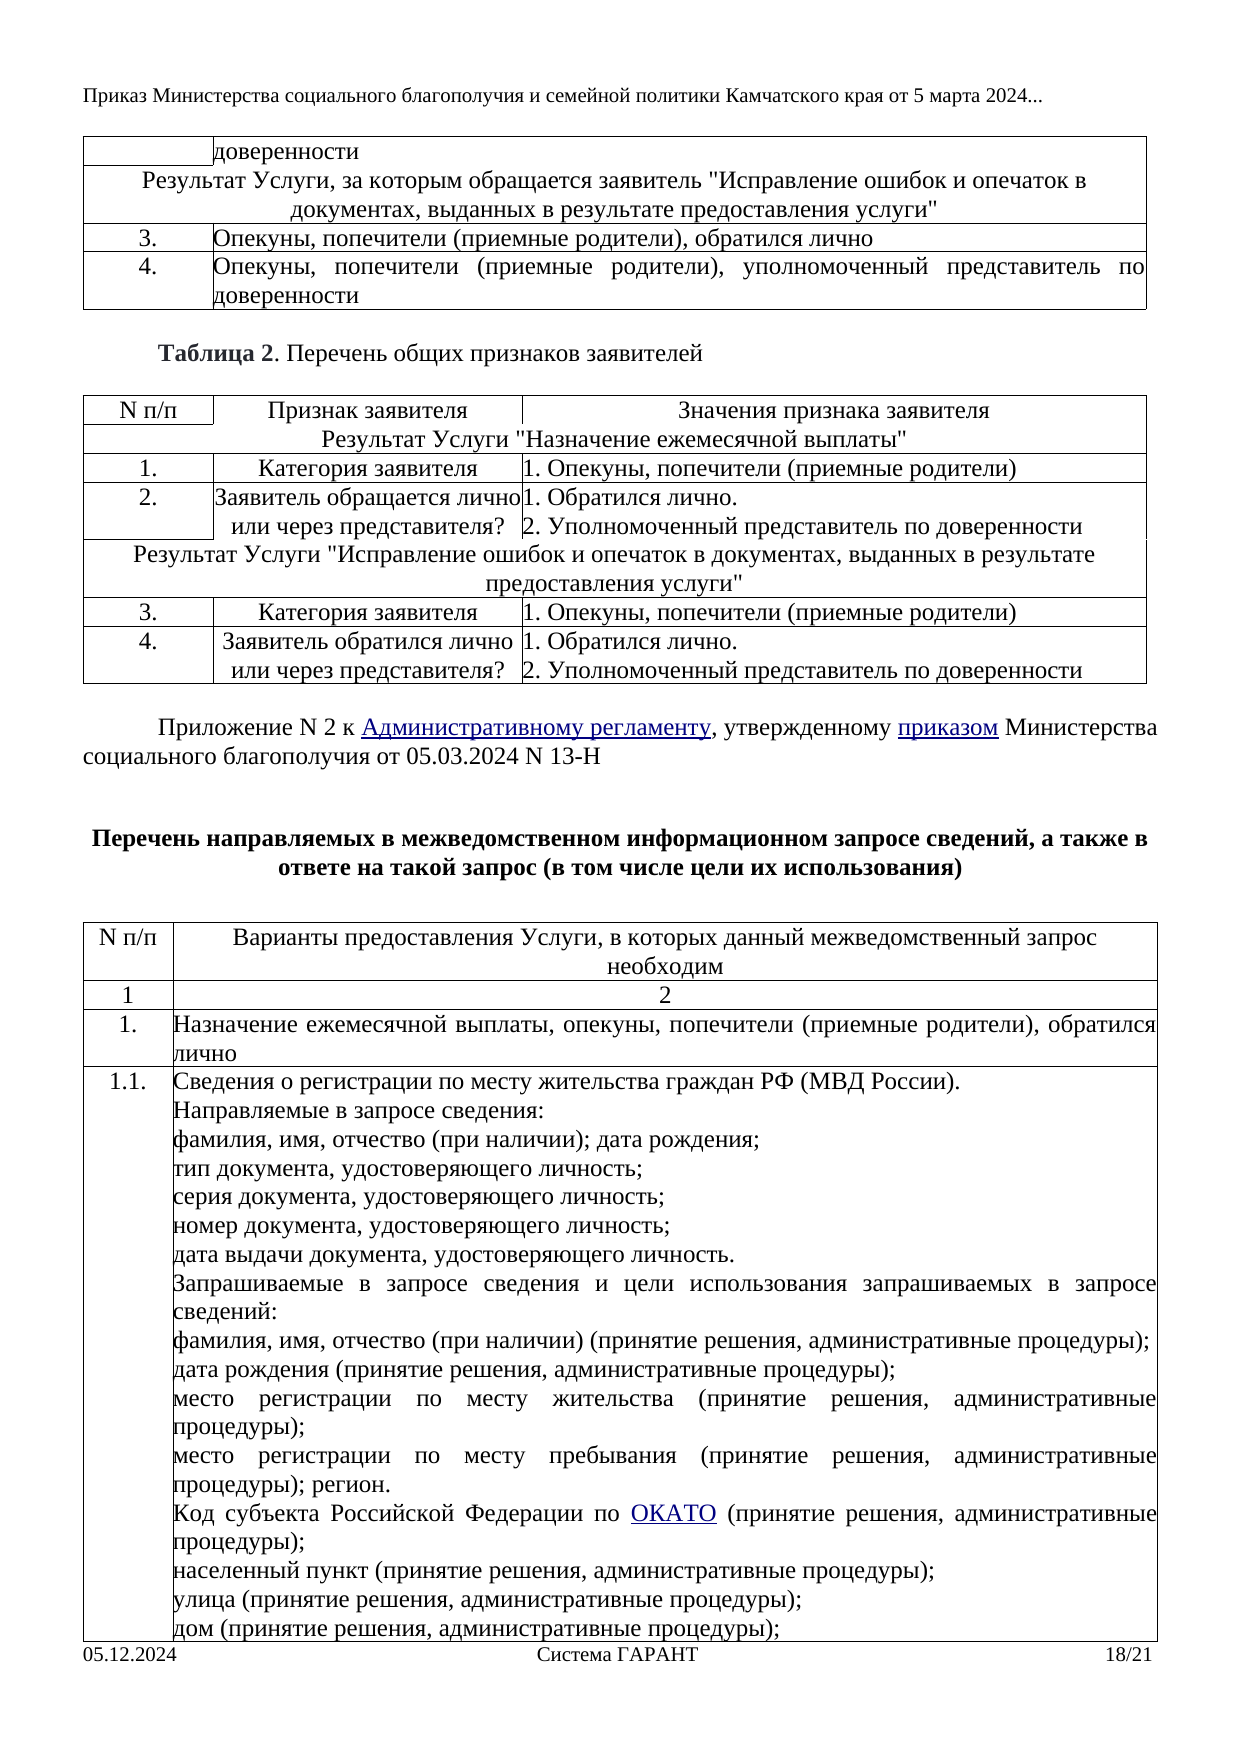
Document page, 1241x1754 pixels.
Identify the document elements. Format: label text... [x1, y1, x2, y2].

text Приложение N 2 к Административному регламенту, утвержденному приказом Министерства социального благополучия от 05.03.2024 N 13-Н [83, 712, 1157, 770]
table_cell 2 [174, 981, 1157, 1009]
table_cell 3. [84, 598, 213, 626]
table_cell Сведения о регистрации по месту жительства граждан РФ (МВД России). Направляемые в запросе сведения: фамилия, имя, отчество (при наличии); дата рождения; тип документа, удостоверяющего личность; серия документа, удостоверяющего личность; номер документа, удостоверяющего личность; дата выдачи документа, удостоверяющего личность. Запрашиваемые в запросе сведения и цели использования запрашиваемых в запросе сведений: фамилия, имя, отчество (при наличии) (принятие решения, административные процедуры); дата рождения (принятие решения, административные процедуры); место регистрации по месту жительства (принятие решения, административные процедуры); место регистрации по месту пребывания (принятие решения, административные процедуры); регион. Код субъекта Российской Федерации по ОКАТО (принятие решения, административные процедуры); населенный пункт (принятие решения, административные процедуры); улица (принятие решения, административные процедуры); дом (принятие решения, административные процедуры); [174, 1067, 1157, 1641]
text Таблица 2. Перечень общих признаков заявителей [83, 338, 1157, 367]
table_cell 4. [84, 627, 213, 683]
table_header Значения признака заявителя [523, 396, 1146, 424]
table_cell 4. [84, 252, 213, 309]
table_cell 1.1. [84, 1067, 173, 1641]
table_cell Результат Услуги "Исправление ошибок и опечаток в документах, выданных в результате предоставления услуги" [84, 540, 1146, 597]
table_cell [84, 137, 213, 165]
table_cell 1. Обратился лично. 2. Уполномоченный представитель по доверенности [523, 483, 1146, 539]
table_cell 1 [84, 981, 173, 1009]
table_cell Категория заявителя [214, 454, 522, 482]
table_cell Заявитель обратился лично или через представителя? [214, 627, 522, 683]
subtitle Перечень направляемых в межведомственном информационном запросе сведений, а также в ответе на такой запрос (в том числе цели их использования) [83, 823, 1157, 881]
table_cell 1. Опекуны, попечители (приемные родители) [523, 598, 1146, 626]
table_cell доверенности [214, 137, 1146, 165]
table_cell Результат Услуги "Назначение ежемесячной выплаты" [84, 424, 1146, 453]
table_cell Заявитель обращается лично или через представителя? [214, 483, 522, 539]
table_header Варианты предоставления Услуги, в которых данный межведомственный запрос необходим [174, 923, 1157, 980]
table_cell 1. Обратился лично. 2. Уполномоченный представитель по доверенности [523, 627, 1146, 683]
table_cell 2. [84, 483, 213, 539]
table_header N п/п [84, 923, 173, 980]
table_cell 3. [84, 224, 213, 251]
table_header Признак заявителя [214, 396, 522, 424]
table_cell 1. [84, 1010, 173, 1066]
table_header N п/п [84, 396, 213, 424]
table_cell Результат Услуги, за которым обращается заявитель "Исправление ошибок и опечаток в документах, выданных в результате предоставления услуги" [84, 165, 1146, 223]
table_cell Опекуны, попечители (приемные родители), обратился лично [214, 224, 1146, 251]
table_cell Назначение ежемесячной выплаты, опекуны, попечители (приемные родители), обратился лично [174, 1010, 1157, 1066]
table_cell 1. [84, 454, 213, 482]
table_cell 1. Опекуны, попечители (приемные родители) [523, 454, 1146, 482]
table_cell Опекуны, попечители (приемные родители), уполномоченный представитель по доверенности [214, 252, 1146, 309]
table_cell Категория заявителя [214, 598, 522, 626]
